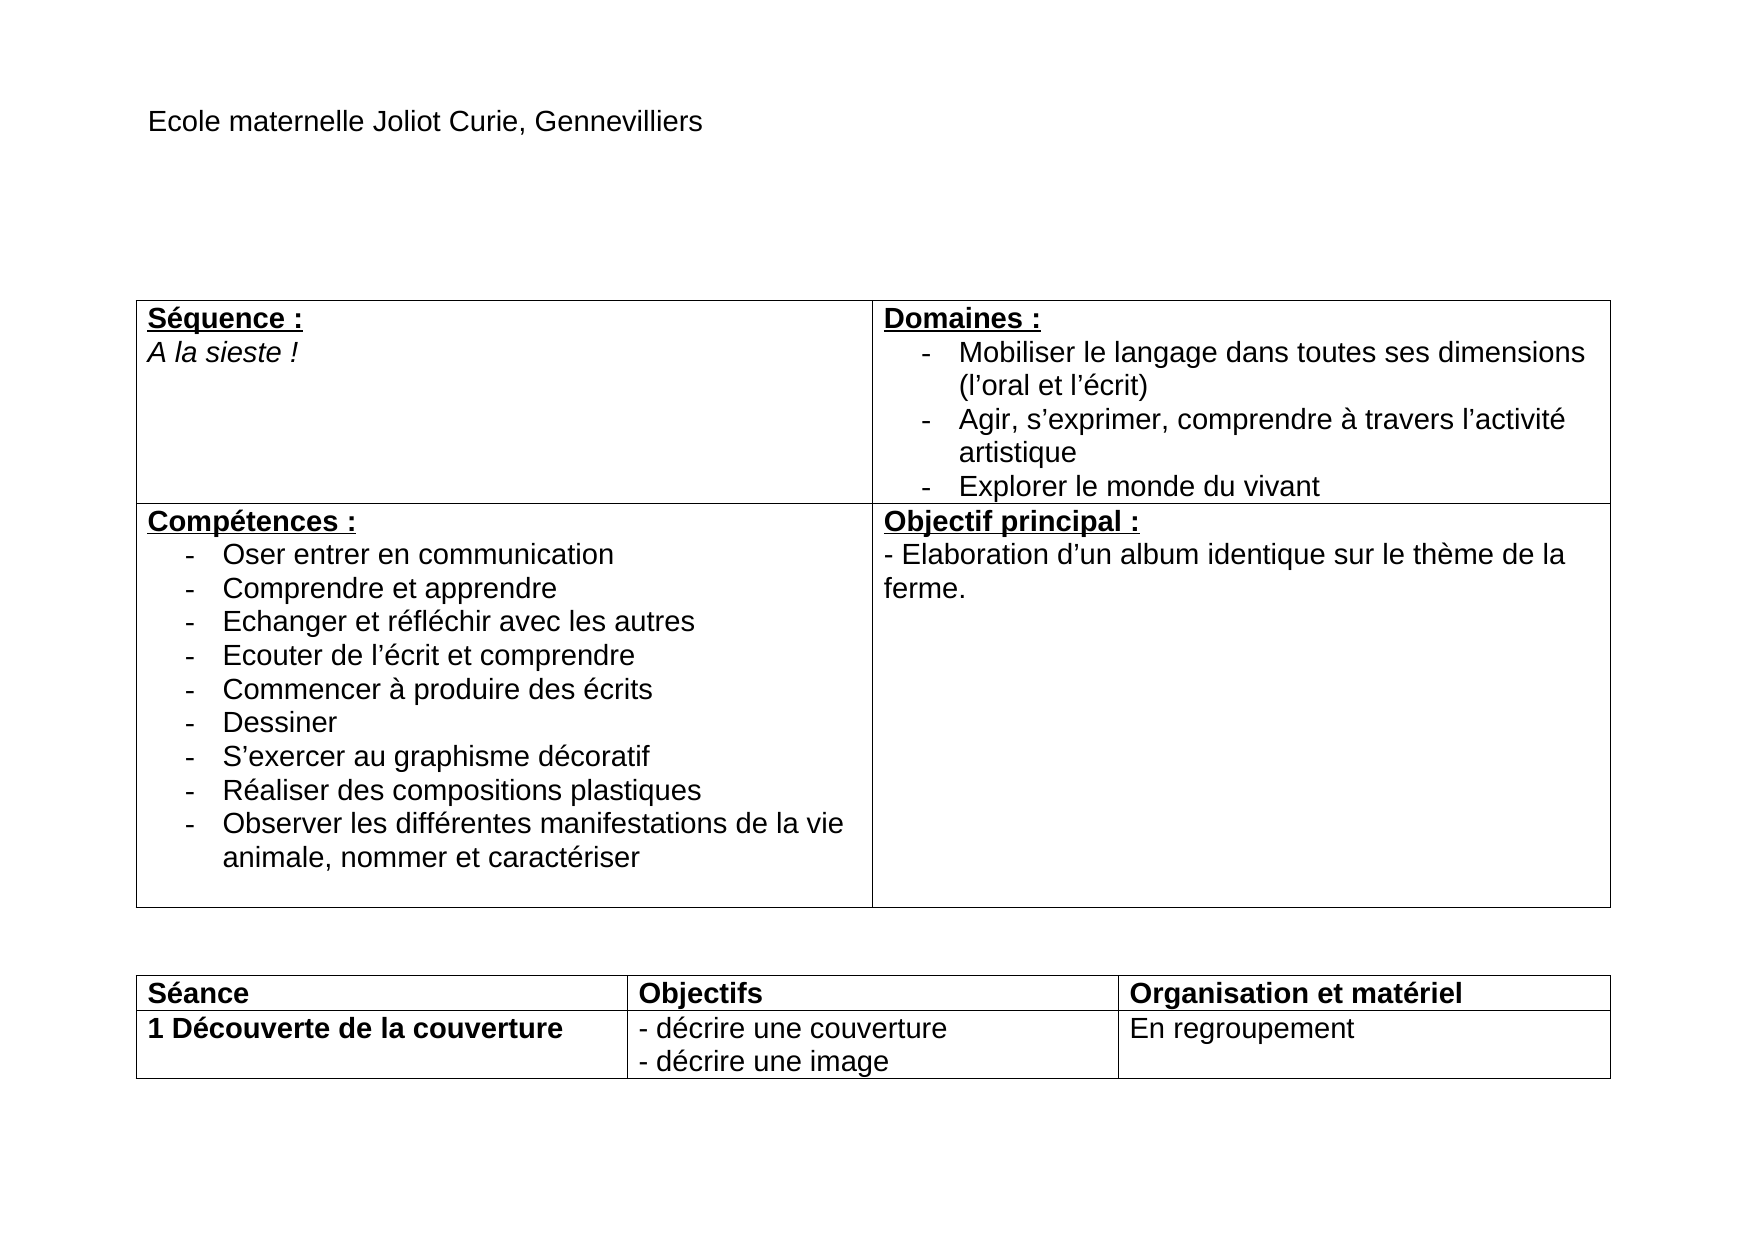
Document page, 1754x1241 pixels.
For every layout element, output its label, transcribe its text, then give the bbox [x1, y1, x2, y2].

table_header Domaines : Mobiliser le langage dans toutes ses dimensions (l’oral et l’écrit) Agir, s’exprimer, comprendre à travers l’activité artistique Explorer le monde du vivant [873, 301, 1610, 503]
table_cell Objectif principal : - Elaboration d’un album identique sur le thème de la ferme. [873, 504, 1610, 907]
text Ecole maternelle Joliot Curie, Gennevilliers [148, 104, 1606, 137]
table_header Objectifs [628, 976, 1118, 1010]
table_header Organisation et matériel [1119, 976, 1610, 1010]
table_cell Compétences : Oser entrer en communication Comprendre et apprendre Echanger et réfléchir avec les autres Ecouter de l’écrit et comprendre Commencer à produire des écrits Dessiner S’exercer au graphisme décoratif Réaliser des compositions plastiques Observer les différentes manifestations de la vie animale, nommer et caractériser [137, 504, 872, 907]
table_header Séquence : A la sieste ! [137, 301, 872, 503]
table_header Séance [137, 976, 627, 1010]
table_cell 1 Découverte de la couverture [137, 1011, 627, 1078]
table_cell - décrire une couverture - décrire une image [628, 1011, 1118, 1078]
table_cell En regroupement [1119, 1011, 1610, 1078]
